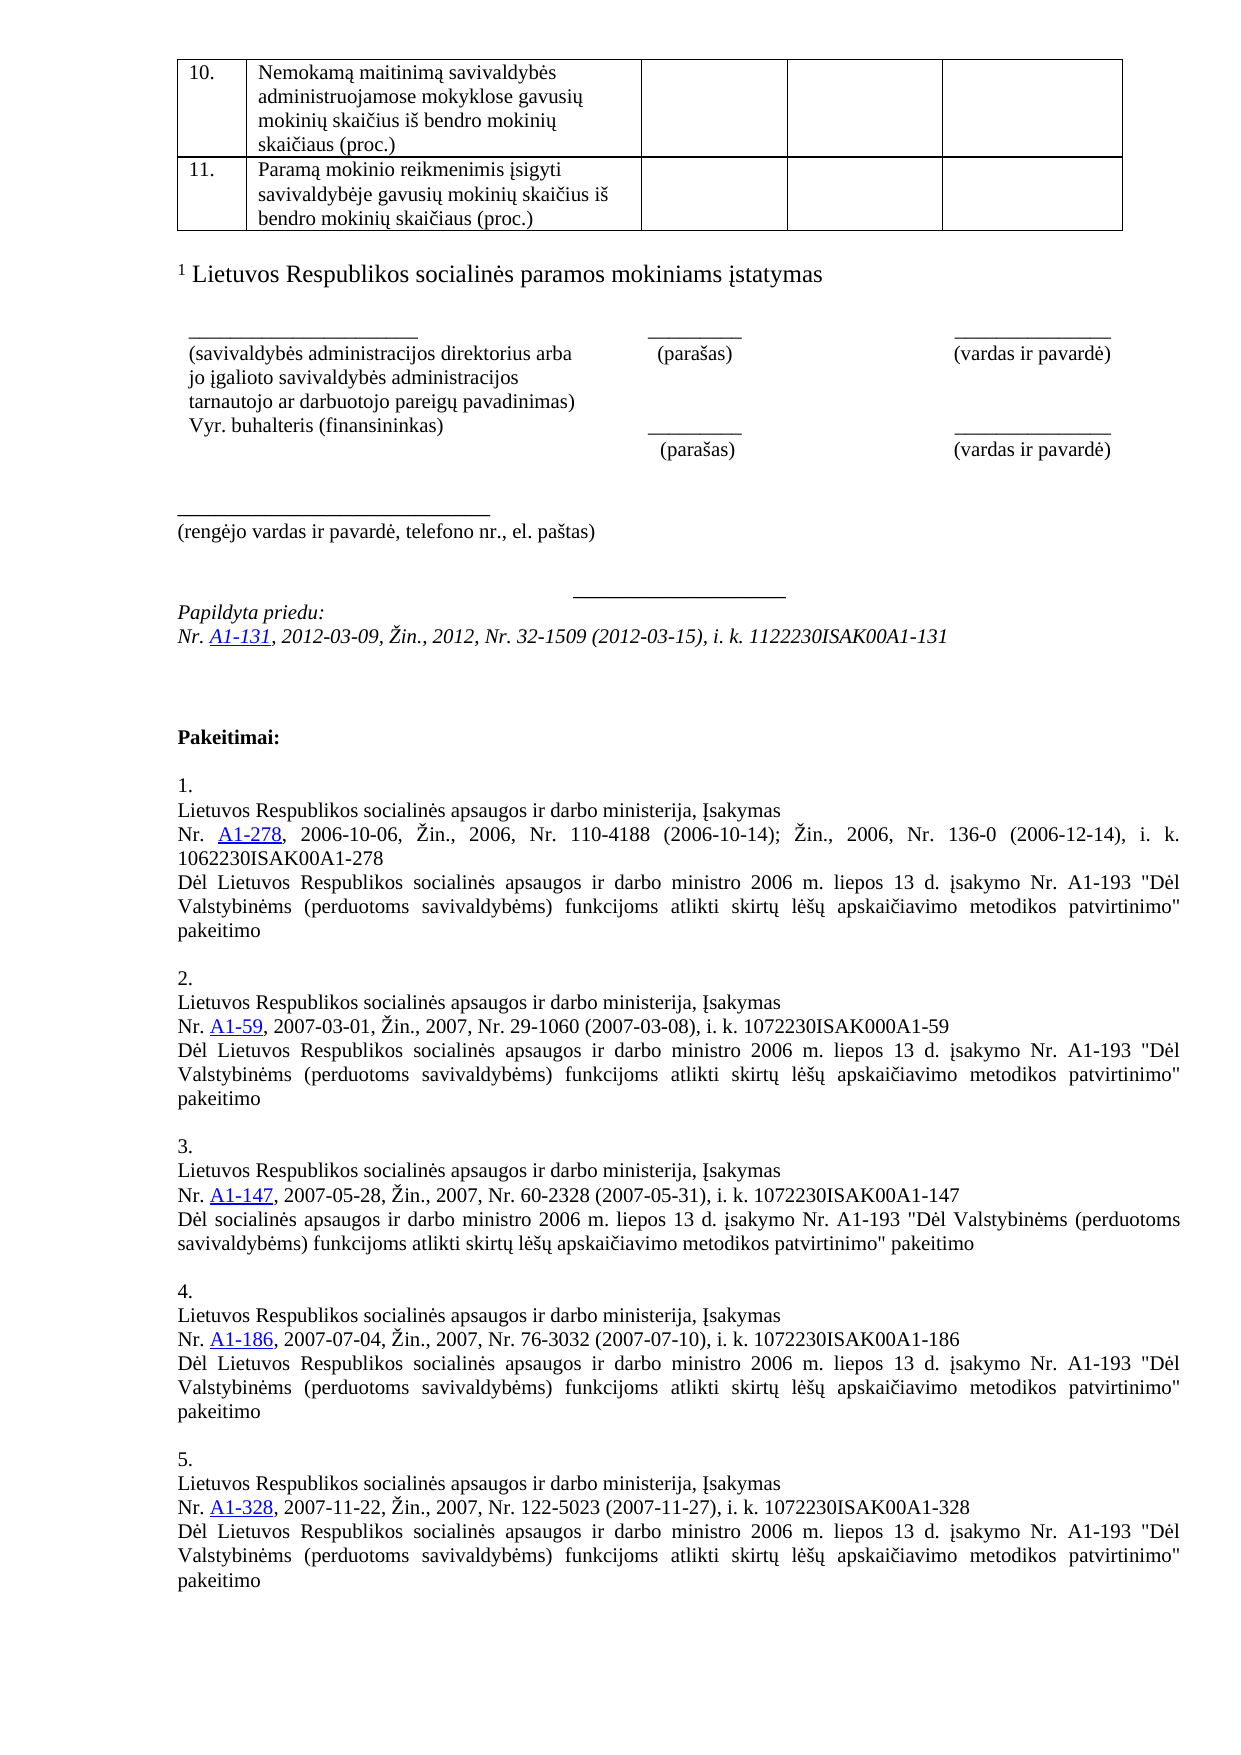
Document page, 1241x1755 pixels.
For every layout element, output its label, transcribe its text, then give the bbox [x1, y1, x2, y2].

text 5. [177, 1447, 1181, 1471]
text Lietuvos Respublikos socialinės apsaugos ir darbo ministerija, Įsakymas [177, 990, 1181, 1014]
text Nr. A1-186, 2007-07-04, Žin., 2007, Nr. 76-3032 (2007-07-10), i. k. 1072230ISAK00A1-186 [177, 1327, 1181, 1351]
text 1 Lietuvos Respublikos socialinės paramos mokiniams įstatymas [177, 259, 1181, 288]
text Pakeitimai: [177, 725, 1181, 749]
text 4. [177, 1279, 1181, 1303]
table_cell Vyr. buhalteris (finansininkas) [177, 413, 601, 461]
text Lietuvos Respublikos socialinės apsaugos ir darbo ministerija, Įsakymas [177, 797, 1181, 822]
text Dėl Lietuvos Respublikos socialinės apsaugos ir darbo ministro 2006 m. liepos 13 d. įsakymo Nr. A1-193 "Dėl Valstybinėms (perduotoms savivaldybėms) funkcijoms atlikti skirtų lėšų apskaičiavimo metodikos patvirtinimo" pakeitimo [177, 1519, 1181, 1592]
table_cell _________ (parašas) [601, 413, 788, 461]
table_header _________ (parašas) [601, 317, 788, 413]
text Nr. A1-328, 2007-11-22, Žin., 2007, Nr. 122-5023 (2007-11-27), i. k. 1072230ISAK00A1-328 [177, 1495, 1181, 1519]
text Lietuvos Respublikos socialinės apsaugos ir darbo ministerija, Įsakymas [177, 1471, 1181, 1495]
table_cell [788, 158, 942, 229]
table_header _______________ (vardas ir pavardė) [789, 317, 1122, 413]
text 1. [177, 773, 1181, 797]
table_cell _______________ (vardas ir pavardė) [789, 413, 1122, 461]
table_cell [943, 158, 1122, 229]
text 3. [177, 1134, 1181, 1158]
text _________________ [177, 572, 1181, 600]
text Dėl Lietuvos Respublikos socialinės apsaugos ir darbo ministro 2006 m. liepos 13 d. įsakymo Nr. A1-193 "Dėl Valstybinėms (perduotoms savivaldybėms) funkcijoms atlikti skirtų lėšų apskaičiavimo metodikos patvirtinimo" pakeitimo [177, 1351, 1181, 1423]
text Dėl socialinės apsaugos ir darbo ministro 2006 m. liepos 13 d. įsakymo Nr. A1-193 "Dėl Valstybinėms (perduotoms savivaldybėms) funkcijoms atlikti skirtų lėšų apskaičiavimo metodikos patvirtinimo" pakeitimo [177, 1207, 1181, 1255]
table_header ______________________ (savivaldybės administracijos direktorius arba jo įgalioto savivaldybės administracijos tarnautojo ar darbuotojo pareigų pavadinimas) [177, 317, 601, 413]
text 2. [177, 966, 1181, 990]
table_cell Paramą mokinio reikmenimis įsigyti savivaldybėje gavusių mokinių skaičius iš bendro mokinių skaičiaus (proc.) [247, 158, 641, 229]
text Nr. A1-59, 2007-03-01, Žin., 2007, Nr. 29-1060 (2007-03-08), i. k. 1072230ISAK000A1-59 [177, 1014, 1181, 1038]
table_cell [642, 158, 787, 229]
table_cell Nemokamą maitinimą savivaldybės administruojamose mokyklose gavusių mokinių skaičius iš bendro mokinių skaičiaus (proc.) [247, 60, 641, 156]
text (rengėjo vardas ir pavardė, telefono nr., el. paštas) [177, 519, 1181, 543]
text Nr. A1-278, 2006-10-06, Žin., 2006, Nr. 110-4188 (2006-10-14); Žin., 2006, Nr. 136-0 (2006-12-14), i. k. 1062230ISAK00A1-278 [177, 822, 1181, 870]
table_cell 10. [178, 60, 246, 156]
text Papildyta priedu: [177, 600, 1181, 624]
text Lietuvos Respublikos socialinės apsaugos ir darbo ministerija, Įsakymas [177, 1158, 1181, 1182]
table_cell [642, 60, 787, 156]
table_cell [943, 60, 1122, 156]
table_cell [788, 60, 942, 156]
text Nr. A1-147, 2007-05-28, Žin., 2007, Nr. 60-2328 (2007-05-31), i. k. 1072230ISAK00A1-147 [177, 1182, 1181, 1207]
table_cell 11. [178, 158, 246, 229]
text Dėl Lietuvos Respublikos socialinės apsaugos ir darbo ministro 2006 m. liepos 13 d. įsakymo Nr. A1-193 "Dėl Valstybinėms (perduotoms savivaldybėms) funkcijoms atlikti skirtų lėšų apskaičiavimo metodikos patvirtinimo" pakeitimo [177, 1038, 1181, 1110]
text _________________________ [177, 490, 1181, 519]
text Lietuvos Respublikos socialinės apsaugos ir darbo ministerija, Įsakymas [177, 1303, 1181, 1327]
text Dėl Lietuvos Respublikos socialinės apsaugos ir darbo ministro 2006 m. liepos 13 d. įsakymo Nr. A1-193 "Dėl Valstybinėms (perduotoms savivaldybėms) funkcijoms atlikti skirtų lėšų apskaičiavimo metodikos patvirtinimo" pakeitimo [177, 870, 1181, 942]
text Nr. A1-131, 2012-03-09, Žin., 2012, Nr. 32-1509 (2012-03-15), i. k. 1122230ISAK00A1-131 [177, 624, 1181, 648]
